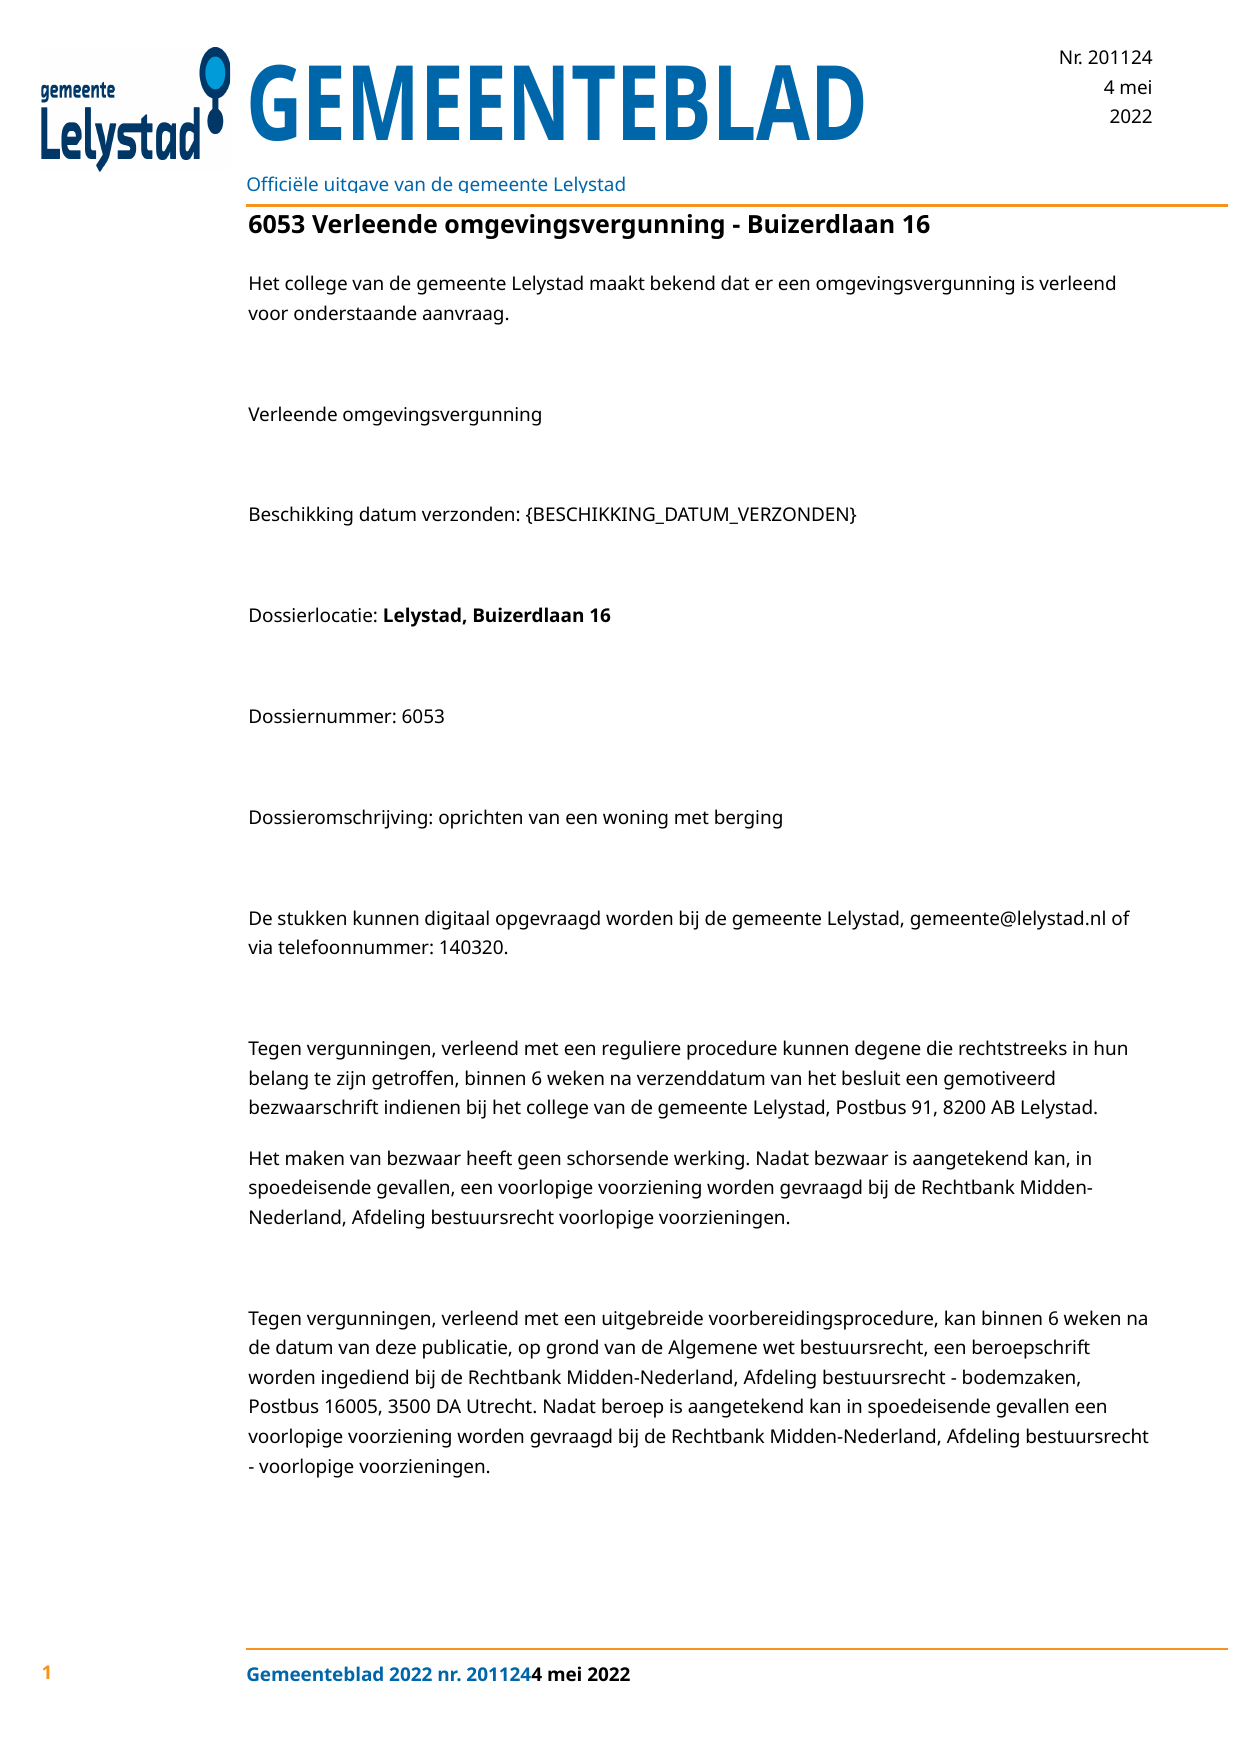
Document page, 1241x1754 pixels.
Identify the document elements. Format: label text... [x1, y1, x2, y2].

text Dossiernummer: 6053 [248, 703, 1152, 729]
text Beschikking datum verzonden: {BESCHIKKING_DATUM_VERZONDEN} [248, 502, 1152, 527]
picture [41, 47, 231, 172]
text Dossieromschrijving: oprichten van een woning met berging [248, 804, 1152, 830]
text Het college van de gemeente Lelystad maakt bekend dat er een omgevingsvergunning is verleend voor onderstaande aanvraag. [248, 270, 1152, 326]
text Het maken van bezwaar heeft geen schorsende werking. Nadat bezwaar is aangetekend kan, in spoedeisende gevallen, een voorlopige voorziening worden gevraagd bij de Rechtbank Midden-Nederland, Afdeling bestuursrecht voorlopige voorzieningen. [248, 1145, 1152, 1230]
text Tegen vergunningen, verleend met een reguliere procedure kunnen degene die rechtstreeks in hun belang te zijn getroffen, binnen 6 weken na verzenddatum van het besluit een gemotiveerd bezwaarschrift indienen bij het college van de gemeente Lelystad, Postbus 91, 8200 AB Lelystad. [248, 1035, 1152, 1120]
text Verleende omgevingsvergunning [248, 401, 1152, 426]
text 6053 Verleende omgevingsvergunning - Buizerdlaan 16 [248, 207, 1152, 241]
text Dossierlocatie: Lelystad, Buizerdlaan 16 [248, 602, 1152, 628]
text Tegen vergunningen, verleend met een uitgebreide voorbereidingsprocedure, kan binnen 6 weken na de datum van deze publicatie, op grond van de Algemene wet bestuursrecht, een beroepschrift worden ingediend bij de Rechtbank Midden-Nederland, Afdeling bestuursrecht - bodemzaken, Postbus 16005, 3500 DA Utrecht. Nadat beroep is aangetekend kan in spoedeisende gevallen een voorlopige voorziening worden gevraagd bij de Rechtbank Midden-Nederland, Afdeling bestuursrecht - voorlopige voorzieningen. [248, 1305, 1152, 1478]
text De stukken kunnen digitaal opgevraagd worden bij de gemeente Lelystad, gemeente@lelystad.nl of via telefoonnummer: 140320. [248, 905, 1152, 960]
